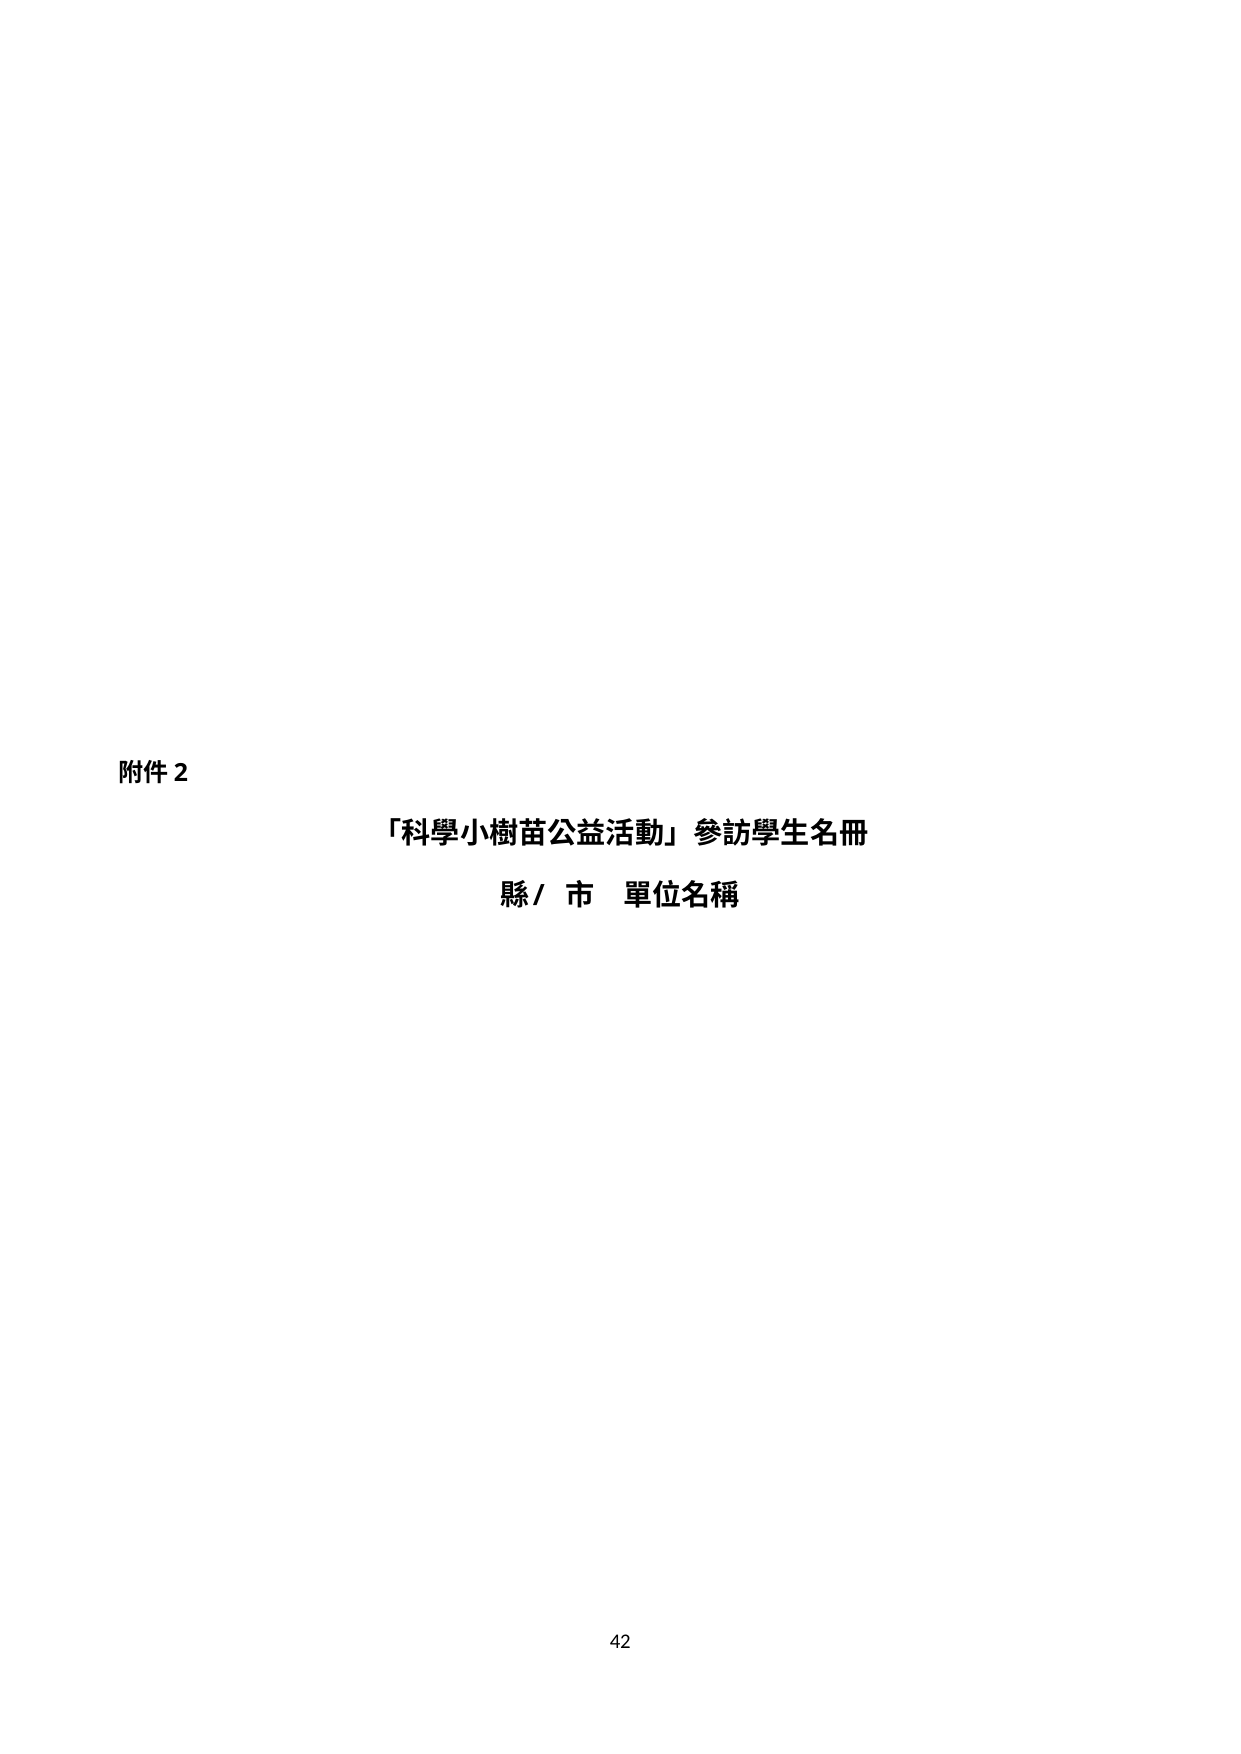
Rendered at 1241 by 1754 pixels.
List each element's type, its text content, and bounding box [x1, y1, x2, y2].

text 附件2 [118, 727, 1122, 789]
text 縣/ 市 單位名稱 [118, 852, 1122, 914]
text 「科學小樹苗公益活動」參訪學生名冊 [118, 789, 1122, 852]
